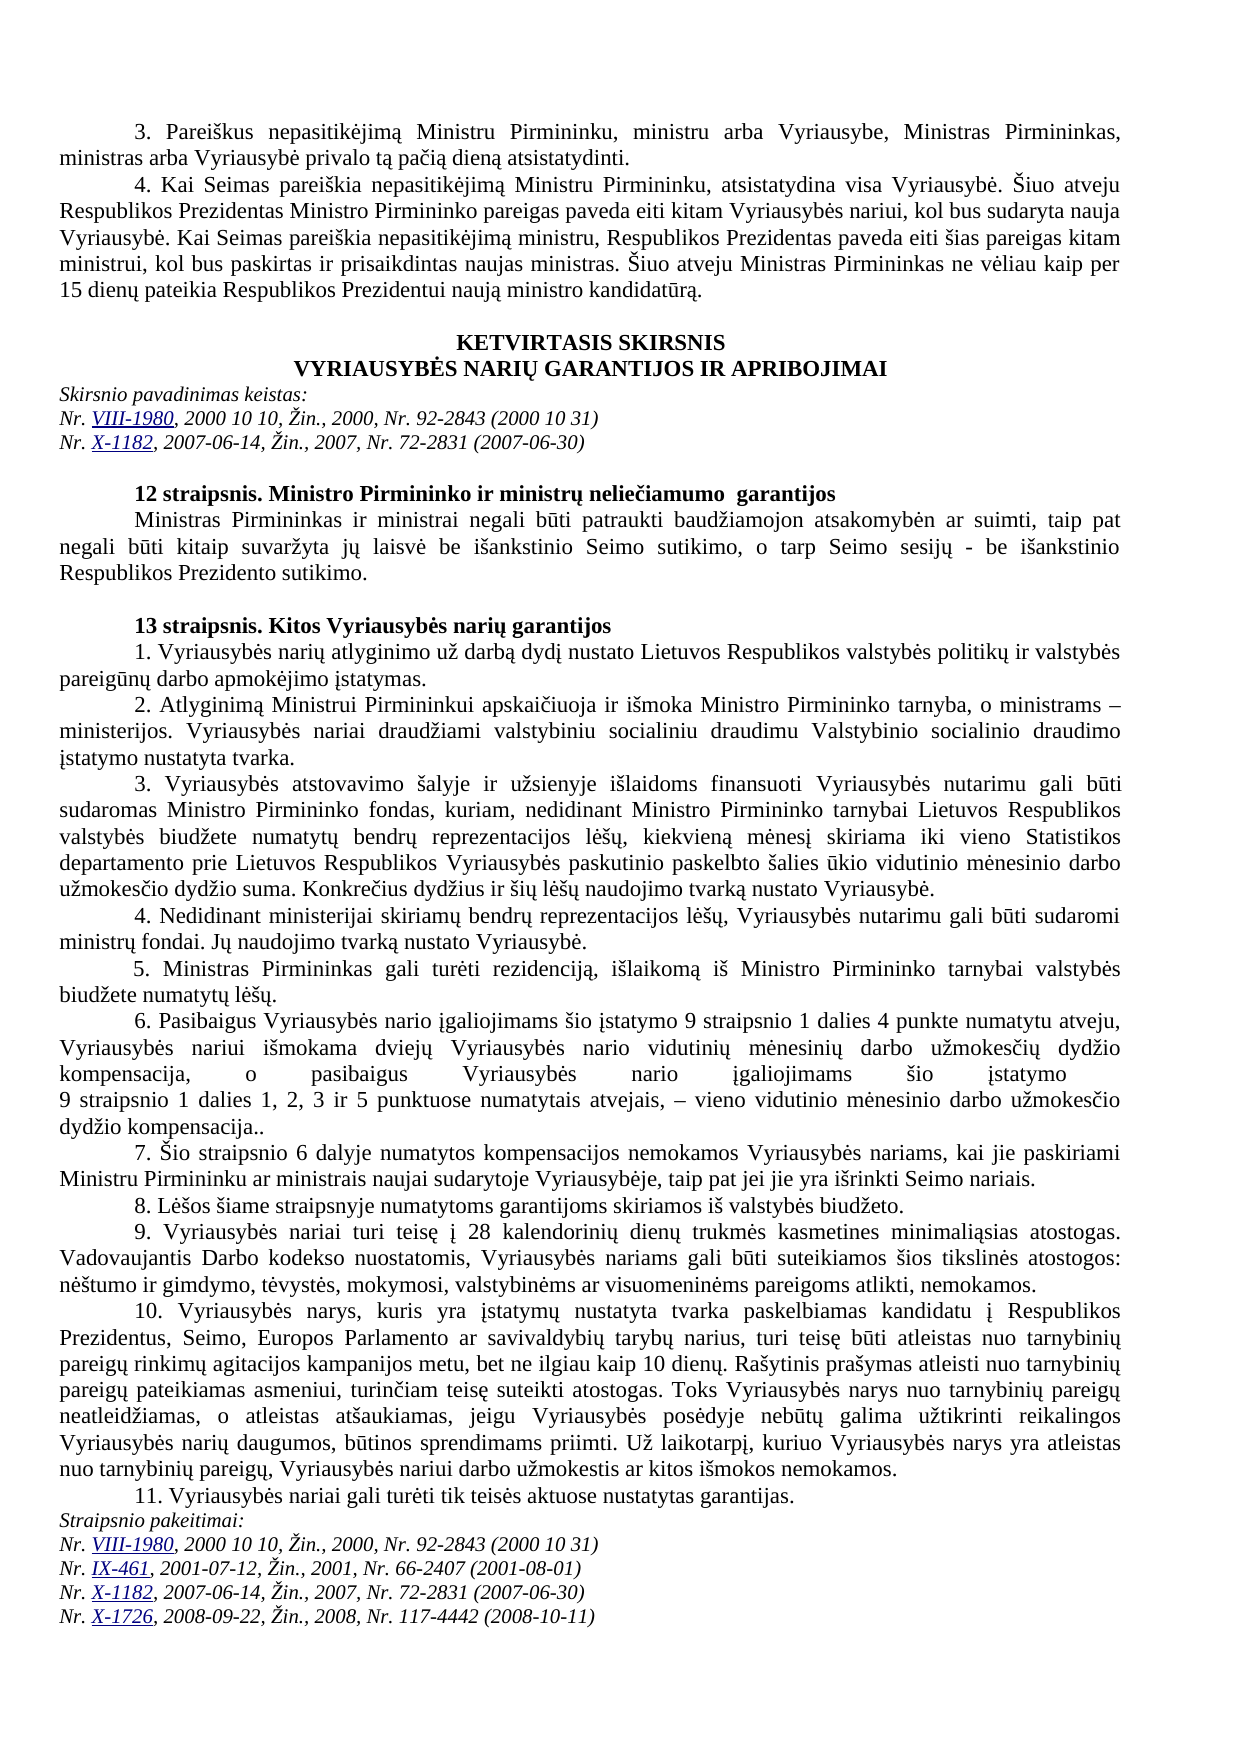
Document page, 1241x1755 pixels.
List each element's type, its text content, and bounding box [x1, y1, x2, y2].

text Ministras Pirmininkas ir ministrai negali būti patraukti baudžiamojon atsakomybėn ar suimti, taip pat negali būti kitaip suvaržyta jų laisvė be išankstinio Seimo sutikimo, o tarp Seimo sesijų - be išankstinio Respublikos Prezidento sutikimo. [59, 507, 1122, 586]
text 3. Pareiškus nepasitikėjimą Ministru Pirmininku, ministru arba Vyriausybe, Ministras Pirmininkas, ministras arba Vyriausybė privalo tą pačią dieną atsistatydinti. [59, 118, 1122, 171]
text Nr. X-1726, 2008-09-22, Žin., 2008, Nr. 117-4442 (2008-10-11) [59, 1604, 1122, 1628]
text 9. Vyriausybės nariai turi teisę į 28 kalendorinių dienų trukmės kasmetines minimaliąsias atostogas. Vadovaujantis Darbo kodekso nuostatomis, Vyriausybės nariams gali būti suteikiamos šios tikslinės atostogos: nėštumo ir gimdymo, tėvystės, mokymosi, valstybinėms ar visuomeninėms pareigoms atlikti, nemokamos. [59, 1218, 1122, 1297]
text Straipsnio pakeitimai: [59, 1508, 1122, 1532]
text Ketvirtasis skirsnis [59, 329, 1122, 355]
text 13 straipsnis. Kitos Vyriausybės narių garantijos [59, 612, 1122, 638]
text 11. Vyriausybės nariai gali turėti tik teisės aktuose nustatytas garantijas. [59, 1482, 1122, 1508]
text 8. Lėšos šiame straipsnyje numatytoms garantijoms skiriamos iš valstybės biudžeto. [59, 1192, 1122, 1218]
text 1. Vyriausybės narių atlyginimo už darbą dydį nustato Lietuvos Respublikos valstybės politikų ir valstybės pareigūnų darbo apmokėjimo įstatymas. [59, 638, 1122, 691]
text 4. Nedidinant ministerijai skiriamų bendrų reprezentacijos lėšų, Vyriausybės nutarimu gali būti sudaromi ministrų fondai. Jų naudojimo tvarką nustato Vyriausybė. [59, 902, 1122, 954]
text 4. Kai Seimas pareiškia nepasitikėjimą Ministru Pirmininku, atsistatydina visa Vyriausybė. Šiuo atveju Respublikos Prezidentas Ministro Pirmininko pareigas paveda eiti kitam Vyriausybės nariui, kol bus sudaryta nauja Vyriausybė. Kai Seimas pareiškia nepasitikėjimą ministru, Respublikos Prezidentas paveda eiti šias pareigas kitam ministrui, kol bus paskirtas ir prisaikdintas naujas ministras. Šiuo atveju Ministras Pirmininkas ne vėliau kaip per 15 dienų pateikia Respublikos Prezidentui naują ministro kandidatūrą. [59, 171, 1122, 303]
text Nr. VIII-1980, 2000 10 10, Žin., 2000, Nr. 92-2843 (2000 10 31) [59, 406, 1122, 430]
text 5. Ministras Pirmininkas gali turėti rezidenciją, išlaikomą iš Ministro Pirmininko tarnybai valstybės biudžete numatytų lėšų. [59, 954, 1122, 1007]
text 3. Vyriausybės atstovavimo šalyje ir užsienyje išlaidoms finansuoti Vyriausybės nutarimu gali būti sudaromas Ministro Pirmininko fondas, kuriam, nedidinant Ministro Pirmininko tarnybai Lietuvos Respublikos valstybės biudžete numatytų bendrų reprezentacijos lėšų, kiekvieną mėnesį skiriama iki vieno Statistikos departamento prie Lietuvos Respublikos Vyriausybės paskutinio paskelbto šalies ūkio vidutinio mėnesinio darbo užmokesčio dydžio suma. Konkrečius dydžius ir šių lėšų naudojimo tvarką nustato Vyriausybė. [59, 770, 1122, 902]
text 10. Vyriausybės narys, kuris yra įstatymų nustatyta tvarka paskelbiamas kandidatu į Respublikos Prezidentus, Seimo, Europos Parlamento ar savivaldybių tarybų narius, turi teisę būti atleistas nuo tarnybinių pareigų rinkimų agitacijos kampanijos metu, bet ne ilgiau kaip 10 dienų. Rašytinis prašymas atleisti nuo tarnybinių pareigų pateikiamas asmeniui, turinčiam teisę suteikti atostogas. Toks Vyriausybės narys nuo tarnybinių pareigų neatleidžiamas, o atleistas atšaukiamas, jeigu Vyriausybės posėdyje nebūtų galima užtikrinti reikalingos Vyriausybės narių daugumos, būtinos sprendimams priimti. Už laikotarpį, kuriuo Vyriausybės narys yra atleistas nuo tarnybinių pareigų, Vyriausybės nariui darbo užmokestis ar kitos išmokos nemokamos. [59, 1297, 1122, 1482]
text 2. Atlyginimą Ministrui Pirmininkui apskaičiuoja ir išmoka Ministro Pirmininko tarnyba, o ministrams – ministerijos. Vyriausybės nariai draudžiami valstybiniu socialiniu draudimu Valstybinio socialinio draudimo įstatymo nustatyta tvarka. [59, 691, 1122, 770]
text Nr. IX-461, 2001-07-12, Žin., 2001, Nr. 66-2407 (2001-08-01) [59, 1556, 1122, 1580]
text Nr. X-1182, 2007-06-14, Žin., 2007, Nr. 72-2831 (2007-06-30) [59, 430, 1122, 454]
text 6. Pasibaigus Vyriausybės nario įgaliojimams šio įstatymo 9 straipsnio 1 dalies 4 punkte numatytu atveju, Vyriausybės nariui išmokama dviejų Vyriausybės nario vidutinių mėnesinių darbo užmokesčių dydžio kompensacija, o pasibaigus Vyriausybės nario įgaliojimams šio įstatymo 9 straipsnio 1 dalies 1, 2, 3 ir 5 punktuose numatytais atvejais, – vieno vidutinio mėnesinio darbo užmokesčio dydžio kompensacija.. [59, 1007, 1122, 1139]
text Vyriausybės narių garantijos ir apribojimai [59, 355, 1122, 382]
text Nr. VIII-1980, 2000 10 10, Žin., 2000, Nr. 92-2843 (2000 10 31) [59, 1532, 1122, 1556]
text Skirsnio pavadinimas keistas: [59, 382, 1122, 406]
text 7. Šio straipsnio 6 dalyje numatytos kompensacijos nemokamos Vyriausybės nariams, kai jie paskiriami Ministru Pirmininku ar ministrais naujai sudarytoje Vyriausybėje, taip pat jei jie yra išrinkti Seimo nariais. [59, 1139, 1122, 1192]
text Nr. X-1182, 2007-06-14, Žin., 2007, Nr. 72-2831 (2007-06-30) [59, 1580, 1122, 1604]
text 12 straipsnis. Ministro Pirmininko ir ministrų neliečiamumo garantijos [59, 480, 1122, 507]
